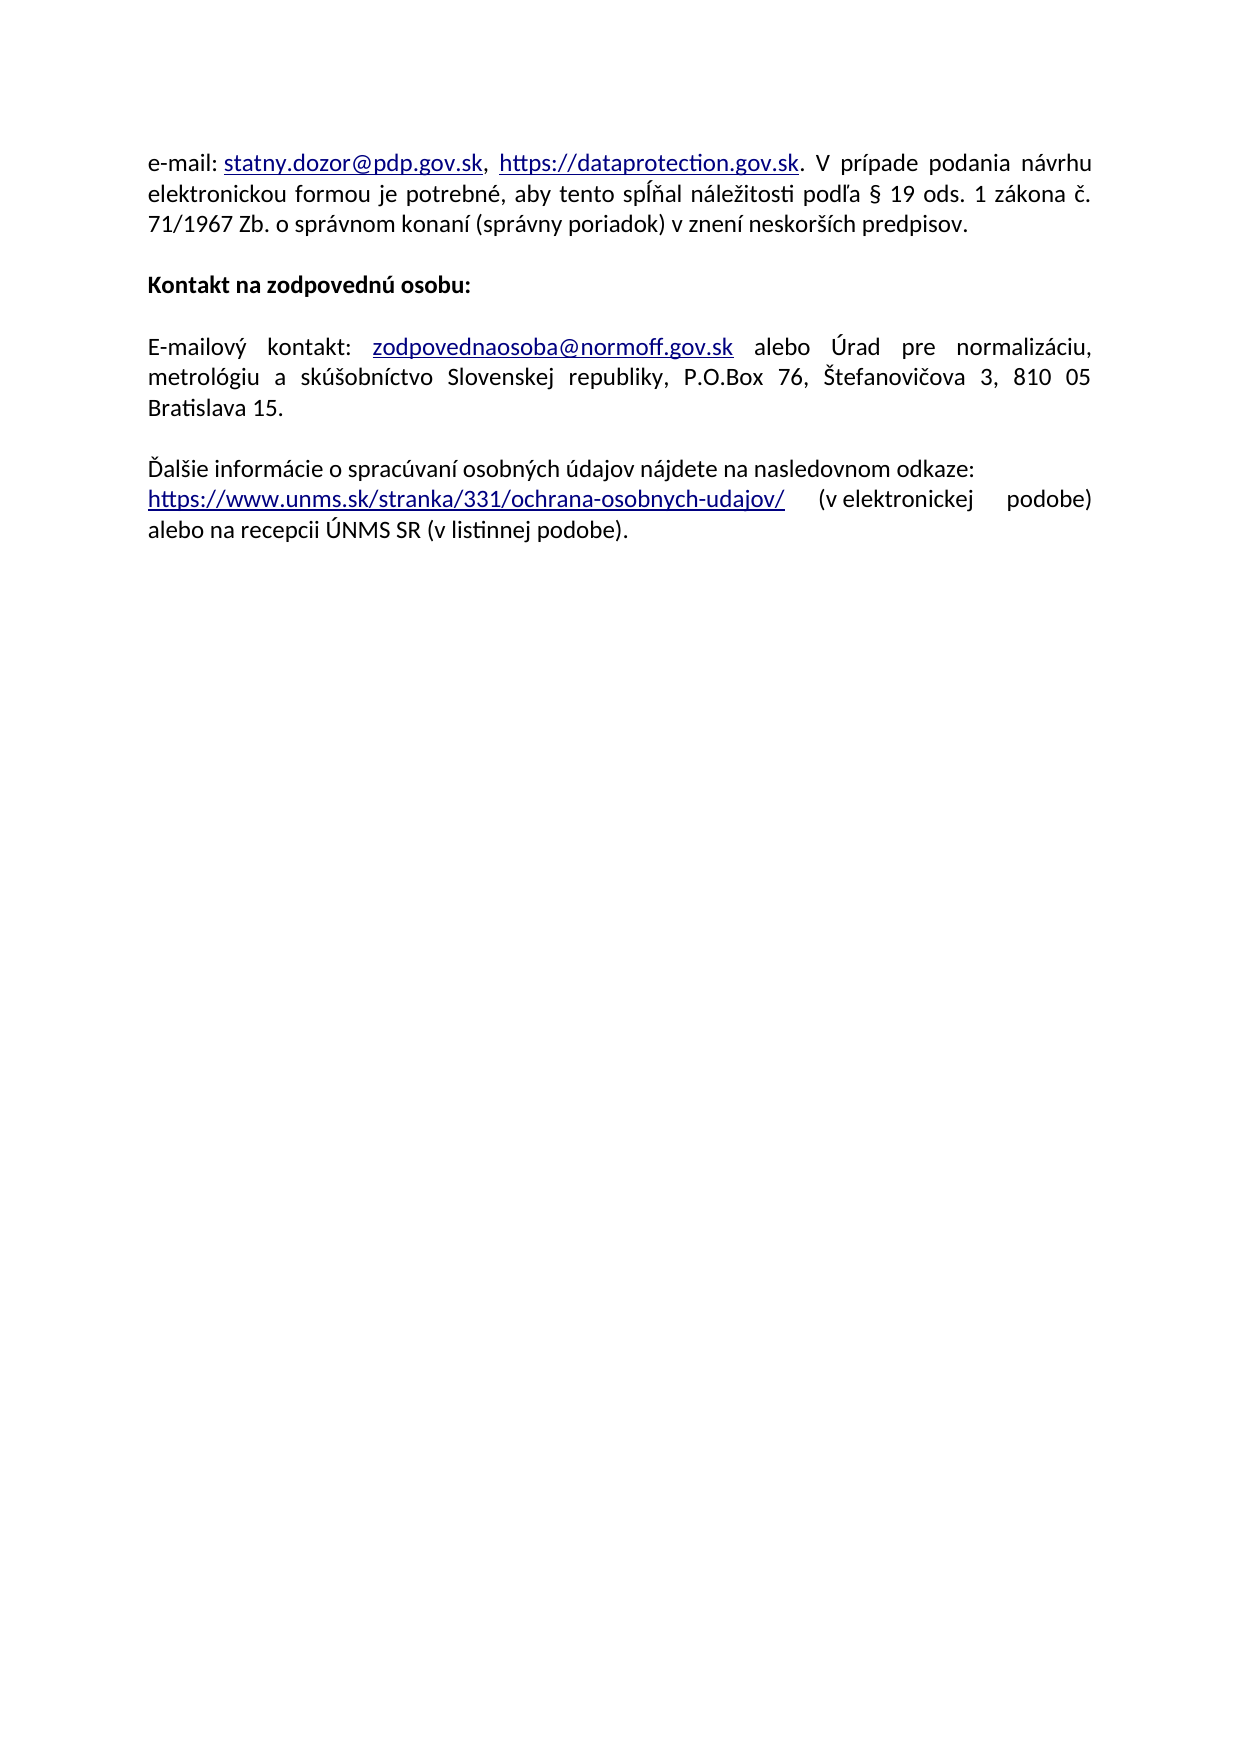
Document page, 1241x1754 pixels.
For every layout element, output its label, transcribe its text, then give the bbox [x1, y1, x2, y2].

text e-mail: statny.dozor@pdp.gov.sk, https://dataprotection.gov.sk. V prípade podania návrhu elektronickou formou je potrebné, aby tento spĺňal náležitosti podľa § 19 ods. 1 zákona č. 71/1967 Zb. o správnom konaní (správny poriadok) v znení neskorších predpisov. [148, 148, 1093, 239]
text Kontakt na zodpovednú osobu: [148, 270, 1093, 300]
text https://www.unms.sk/stranka/331/ochrana-osobnych-udajov/ (v elektronickej podobe) alebo na recepcii ÚNMS SR (v listinnej podobe). [148, 483, 1093, 544]
text E-mailový kontakt: zodpovednaosoba@normoff.gov.sk alebo Úrad pre normalizáciu, metrológiu a skúšobníctvo Slovenskej republiky, P.O.Box 76, Štefanovičova 3, 810 05 Bratislava 15. [148, 331, 1093, 422]
text Ďalšie informácie o spracúvaní osobných údajov nájdete na nasledovnom odkaze: [148, 453, 1093, 483]
